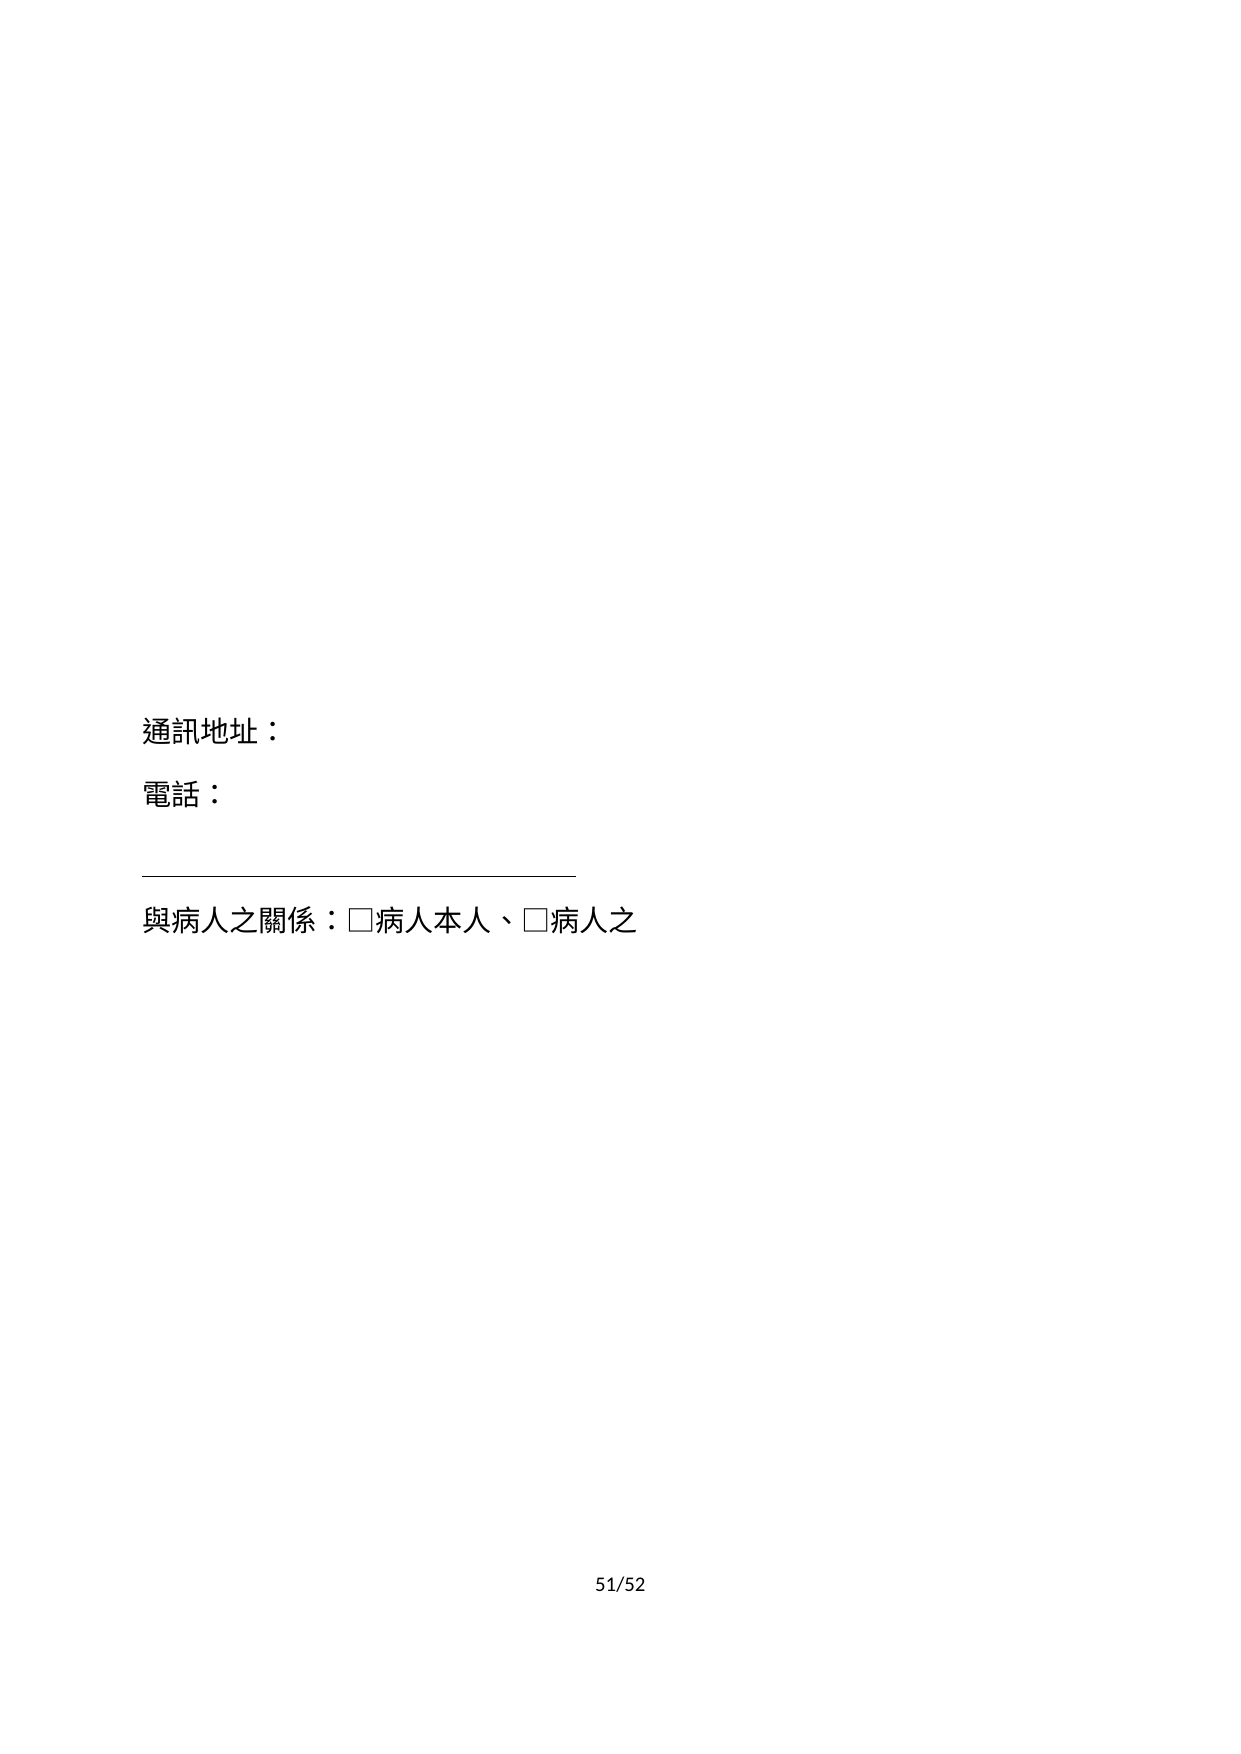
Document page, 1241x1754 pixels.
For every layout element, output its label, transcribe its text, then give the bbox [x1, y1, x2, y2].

text 電話： [142, 751, 1098, 813]
text 與病人之關係：□病人本人、□病人之 [142, 877, 1098, 939]
table_header [142, 813, 576, 876]
text 通訊地址： [142, 688, 1098, 751]
